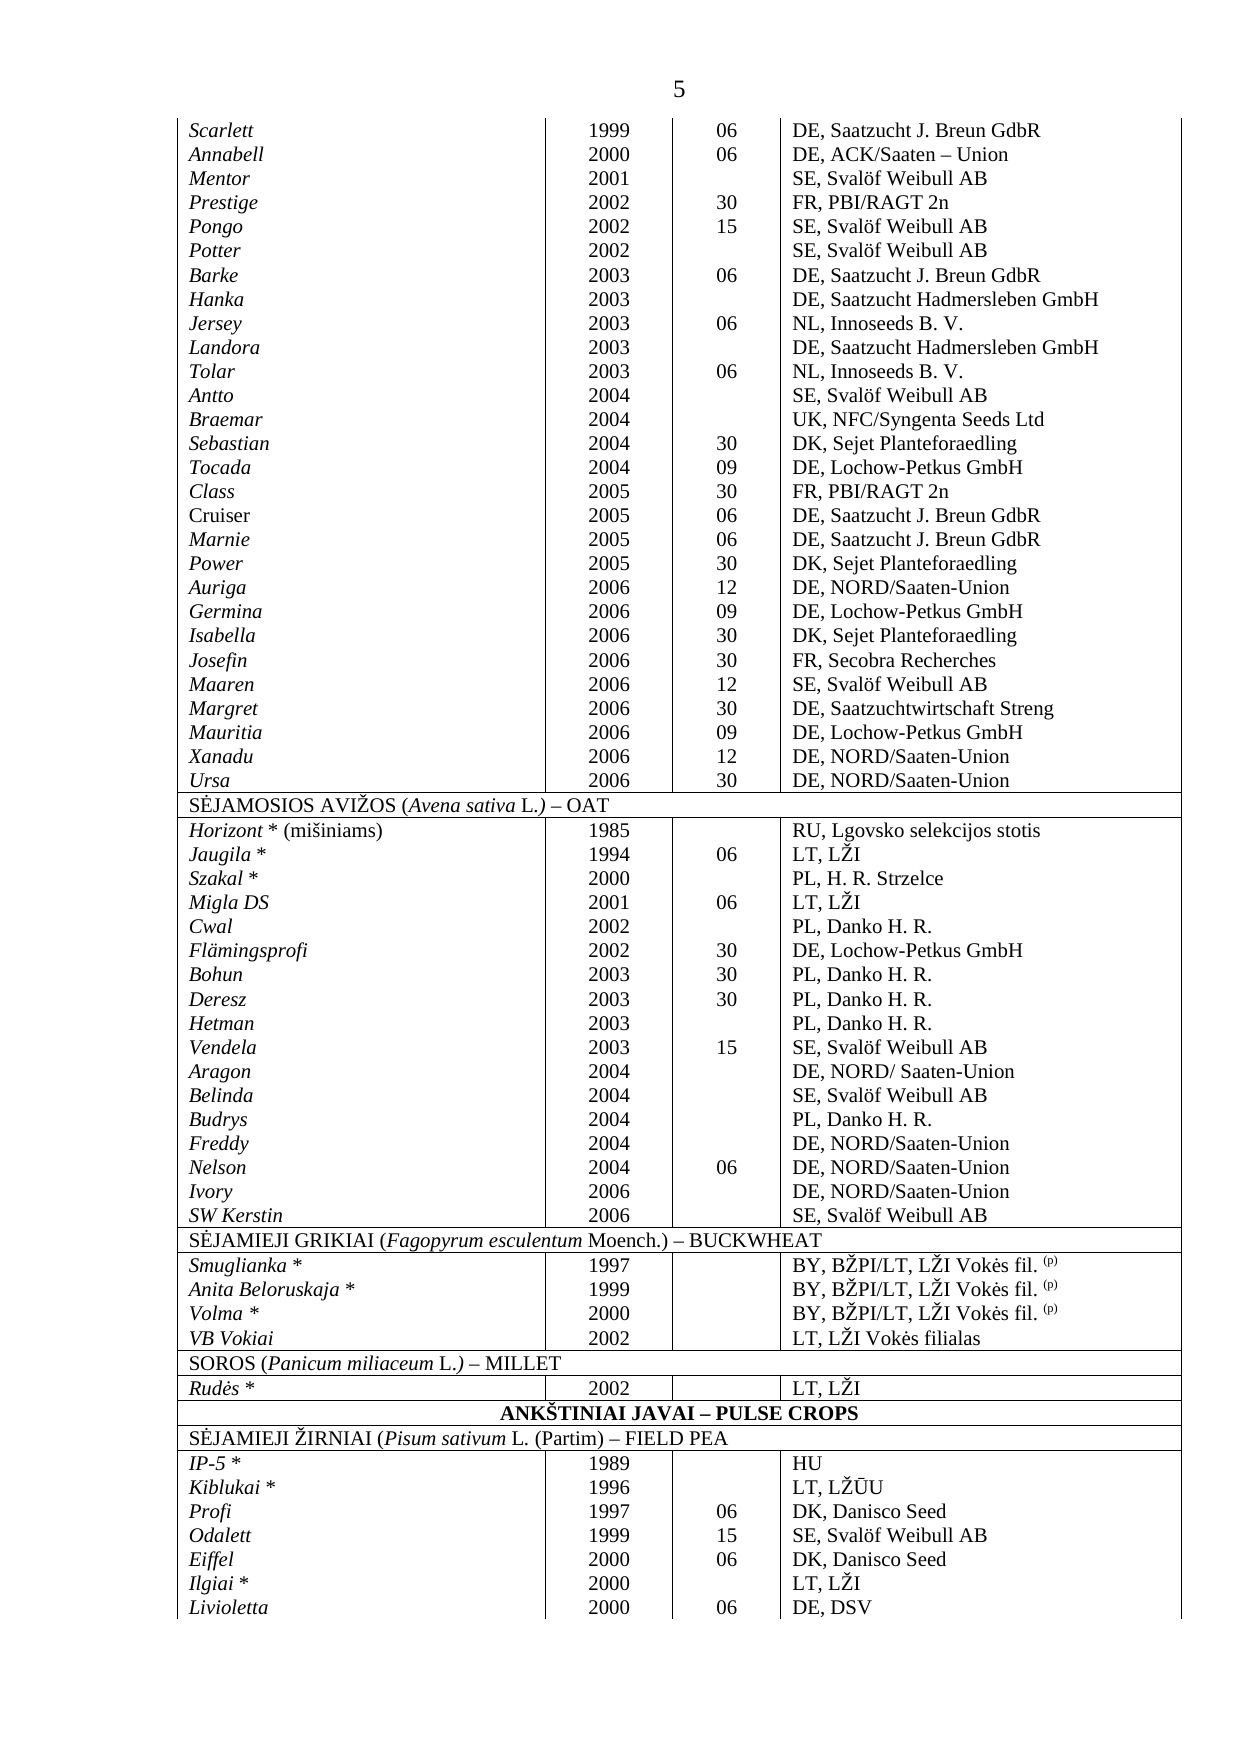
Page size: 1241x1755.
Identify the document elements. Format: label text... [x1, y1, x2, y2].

table_cell [673, 383, 780, 407]
table_cell Hanka [178, 287, 545, 311]
table_cell 2004 [546, 1059, 672, 1083]
table_cell Prestige [178, 190, 545, 214]
table_cell LT, LŽI [781, 842, 1181, 866]
table_cell Belinda [178, 1083, 545, 1107]
table_cell 30 [673, 963, 780, 986]
table_cell 1994 [546, 842, 672, 866]
table_cell 06 [673, 842, 780, 866]
table_cell [673, 1253, 780, 1277]
table_cell 2004 [546, 383, 672, 407]
table_cell DE, NORD/Saaten-Union [781, 1179, 1181, 1203]
table_cell 2003 [546, 1011, 672, 1034]
table_cell [673, 1571, 780, 1595]
table_cell Kiblukai * [178, 1475, 545, 1499]
table_cell SE, Svalöf Weibull AB [781, 1083, 1181, 1107]
table_cell DE, NORD/Saaten-Union [781, 1155, 1181, 1179]
table_cell 12 [673, 575, 780, 599]
table_cell FR, PBI/RAGT 2n [781, 479, 1181, 503]
table_cell HU [781, 1451, 1181, 1475]
table_cell Anita Beloruskaja * [178, 1277, 545, 1301]
table_cell 06 [673, 1499, 780, 1523]
table_cell Vendela [178, 1035, 545, 1059]
table_cell DE, Saatzucht J. Breun GdbR [781, 118, 1181, 142]
table_cell 2004 [546, 407, 672, 431]
table_cell 2006 [546, 696, 672, 720]
table_cell Scarlett [178, 118, 545, 142]
table_cell SE, Svalöf Weibull AB [781, 1203, 1181, 1227]
table_cell [673, 1179, 780, 1203]
table_cell VB Vokiai [178, 1325, 545, 1349]
table_cell 2002 [546, 1376, 672, 1400]
table_cell 30 [673, 696, 780, 720]
table_cell SOROS (Panicum miliaceum L.) – MILLET [178, 1351, 1181, 1374]
table_cell Horizont * (mišiniams) [178, 818, 545, 842]
table_cell Maaren [178, 672, 545, 696]
table_cell DK, Danisco Seed [781, 1547, 1181, 1571]
table_cell 06 [673, 118, 780, 142]
table_cell Aragon [178, 1059, 545, 1083]
table_cell [673, 1301, 780, 1325]
table_cell 2002 [546, 1325, 672, 1349]
table_cell DE, NORD/Saaten-Union [781, 575, 1181, 599]
table_cell Tocada [178, 455, 545, 479]
table_cell 2002 [546, 938, 672, 962]
table_cell Profi [178, 1499, 545, 1523]
table_cell 2004 [546, 431, 672, 455]
table_cell Jersey [178, 311, 545, 335]
table_cell [673, 335, 780, 359]
table_cell 2003 [546, 359, 672, 383]
table_cell 1997 [546, 1253, 672, 1277]
table_cell DE, NORD/Saaten-Union [781, 768, 1181, 792]
table_cell 06 [673, 1595, 780, 1619]
table_cell Flämingsprofi [178, 938, 545, 962]
table_cell LT, LŽI [781, 1376, 1181, 1400]
table_cell Hetman [178, 1011, 545, 1034]
table_cell 2003 [546, 986, 672, 1011]
table_cell IP-5 * [178, 1451, 545, 1475]
table_cell Antto [178, 383, 545, 407]
table_cell Deresz [178, 986, 545, 1011]
table_cell Budrys [178, 1107, 545, 1131]
table_cell Pongo [178, 214, 545, 238]
table_cell 1999 [546, 118, 672, 142]
table_cell Livioletta [178, 1595, 545, 1619]
table_cell [673, 407, 780, 431]
table_cell 09 [673, 720, 780, 744]
table_cell DE, Saatzucht J. Breun GdbR [781, 503, 1181, 527]
table_cell SE, Svalöf Weibull AB [781, 239, 1181, 262]
table_cell [673, 1059, 780, 1083]
table_cell 2002 [546, 214, 672, 238]
table_cell FR, Secobra Recherches [781, 648, 1181, 672]
table_cell 2003 [546, 287, 672, 311]
table_cell 2006 [546, 672, 672, 696]
table_cell Migla DS [178, 890, 545, 914]
table_cell Ilgiai * [178, 1571, 545, 1595]
table_cell Volma * [178, 1301, 545, 1325]
table_cell [673, 1203, 780, 1227]
table_cell 2003 [546, 263, 672, 287]
table_cell DE, ACK/Saaten – Union [781, 142, 1181, 166]
table_cell 2000 [546, 142, 672, 166]
table_cell Ursa [178, 768, 545, 792]
table_cell 2002 [546, 190, 672, 214]
table_cell SE, Svalöf Weibull AB [781, 1523, 1181, 1547]
table_cell 1997 [546, 1499, 672, 1523]
table_cell PL, Danko H. R. [781, 963, 1181, 986]
table_cell DE, NORD/Saaten-Union [781, 744, 1181, 768]
table_cell DK, Sejet Planteforaedling [781, 551, 1181, 575]
table_cell 06 [673, 527, 780, 551]
table_cell DE, Saatzucht Hadmersleben GmbH [781, 287, 1181, 311]
table_cell Rudės * [178, 1376, 545, 1400]
table_cell 2000 [546, 1301, 672, 1325]
table_cell LT, LŽŪU [781, 1475, 1181, 1499]
table_cell DK, Sejet Planteforaedling [781, 431, 1181, 455]
table_cell 2006 [546, 624, 672, 647]
table_cell DE, Lochow-Petkus GmbH [781, 599, 1181, 623]
table_cell 15 [673, 1035, 780, 1059]
table_cell 2001 [546, 890, 672, 914]
table_cell [673, 1475, 780, 1499]
table_cell 06 [673, 142, 780, 166]
table_cell 2004 [546, 1155, 672, 1179]
table_cell SW Kerstin [178, 1203, 545, 1227]
table_cell DE, Saatzucht Hadmersleben GmbH [781, 335, 1181, 359]
table_cell 2005 [546, 551, 672, 575]
table_cell 30 [673, 624, 780, 647]
table_cell 15 [673, 1523, 780, 1547]
table_cell Mauritia [178, 720, 545, 744]
table_cell 1996 [546, 1475, 672, 1499]
table_cell 15 [673, 214, 780, 238]
table_cell 30 [673, 551, 780, 575]
table_cell 2003 [546, 335, 672, 359]
table_cell [673, 1083, 780, 1107]
table_cell Annabell [178, 142, 545, 166]
table_cell 2000 [546, 866, 672, 890]
table_cell LT, LŽI [781, 890, 1181, 914]
table_cell [673, 1011, 780, 1034]
table_cell 12 [673, 744, 780, 768]
table_cell 06 [673, 503, 780, 527]
table_cell 06 [673, 311, 780, 335]
table_cell DE, Lochow-Petkus GmbH [781, 720, 1181, 744]
table_cell Szakal * [178, 866, 545, 890]
table_cell [673, 1376, 780, 1400]
table_cell 2006 [546, 575, 672, 599]
table_cell 30 [673, 431, 780, 455]
table_cell 2005 [546, 527, 672, 551]
table_cell 2004 [546, 1083, 672, 1107]
table_cell Isabella [178, 624, 545, 647]
table_cell 2000 [546, 1595, 672, 1619]
table_cell 06 [673, 359, 780, 383]
table_cell 2006 [546, 720, 672, 744]
table_cell PL, Danko H. R. [781, 914, 1181, 938]
table_cell Potter [178, 239, 545, 262]
table_cell 2006 [546, 1179, 672, 1203]
table_cell 2004 [546, 1131, 672, 1155]
table_cell 2004 [546, 455, 672, 479]
table_cell Josefin [178, 648, 545, 672]
table_cell Nelson [178, 1155, 545, 1179]
table_cell 2005 [546, 479, 672, 503]
table_cell 2003 [546, 1035, 672, 1059]
table_cell SE, Svalöf Weibull AB [781, 1035, 1181, 1059]
table_cell LT, LŽI [781, 1571, 1181, 1595]
table_cell Sebastian [178, 431, 545, 455]
table_cell 2006 [546, 648, 672, 672]
table_cell DK, Danisco Seed [781, 1499, 1181, 1523]
table_cell Landora [178, 335, 545, 359]
table_cell Jaugila * [178, 842, 545, 866]
table_cell BY, BŽPI/LT, LŽI Vokės fil. (p) [781, 1277, 1181, 1301]
table_cell Ivory [178, 1179, 545, 1203]
table_cell Tolar [178, 359, 545, 383]
table_cell [673, 239, 780, 262]
table_cell Cwal [178, 914, 545, 938]
table_cell 09 [673, 455, 780, 479]
table_cell SE, Svalöf Weibull AB [781, 672, 1181, 696]
table_cell Bohun [178, 963, 545, 986]
table_cell Braemar [178, 407, 545, 431]
table_cell 06 [673, 890, 780, 914]
table_cell 30 [673, 479, 780, 503]
table_cell 06 [673, 1155, 780, 1179]
table_cell BY, BŽPI/LT, LŽI Vokės fil. (p) [781, 1253, 1181, 1277]
table_cell Germina [178, 599, 545, 623]
table_cell [673, 818, 780, 842]
table_cell DE, NORD/ Saaten-Union [781, 1059, 1181, 1083]
table_cell FR, PBI/RAGT 2n [781, 190, 1181, 214]
table_cell [673, 914, 780, 938]
table_cell DK, Sejet Planteforaedling [781, 624, 1181, 647]
table_cell DE, NORD/Saaten-Union [781, 1131, 1181, 1155]
table_cell Barke [178, 263, 545, 287]
table_cell 30 [673, 648, 780, 672]
table_cell UK, NFC/Syngenta Seeds Ltd [781, 407, 1181, 431]
table_cell 1985 [546, 818, 672, 842]
table_cell [673, 866, 780, 890]
table_cell 30 [673, 768, 780, 792]
table_cell Auriga [178, 575, 545, 599]
table_cell Mentor [178, 166, 545, 190]
table_cell Cruiser [178, 503, 545, 527]
table_cell [673, 1325, 780, 1349]
table_cell [673, 1451, 780, 1475]
table_cell 2000 [546, 1571, 672, 1595]
table_cell DE, Lochow-Petkus GmbH [781, 455, 1181, 479]
table_cell [673, 287, 780, 311]
table_cell SE, Svalöf Weibull AB [781, 214, 1181, 238]
table_cell 2003 [546, 963, 672, 986]
table_cell 06 [673, 1547, 780, 1571]
table_cell 09 [673, 599, 780, 623]
table_cell 2003 [546, 311, 672, 335]
table_cell 12 [673, 672, 780, 696]
table_cell Margret [178, 696, 545, 720]
table_cell 1999 [546, 1523, 672, 1547]
table_cell NL, Innoseeds B. V. [781, 359, 1181, 383]
table_cell Xanadu [178, 744, 545, 768]
table_cell ANKŠTINIAI JAVAI – PULSE CROPS [178, 1401, 1181, 1425]
table_cell 2006 [546, 1203, 672, 1227]
table_cell DE, Lochow-Petkus GmbH [781, 938, 1181, 962]
table_cell [673, 166, 780, 190]
table_cell 2005 [546, 503, 672, 527]
table_cell 30 [673, 938, 780, 962]
table_cell NL, Innoseeds B. V. [781, 311, 1181, 335]
table_cell LT, LŽI Vokės filialas [781, 1325, 1181, 1349]
table_cell 2002 [546, 239, 672, 262]
table_cell DE, Saatzucht J. Breun GdbR [781, 263, 1181, 287]
table_cell PL, Danko H. R. [781, 1011, 1181, 1034]
table_cell 2006 [546, 744, 672, 768]
table_cell 30 [673, 190, 780, 214]
table_cell BY, BŽPI/LT, LŽI Vokės fil. (p) [781, 1301, 1181, 1325]
table_cell RU, Lgovsko selekcijos stotis [781, 818, 1181, 842]
table_cell SE, Svalöf Weibull AB [781, 166, 1181, 190]
table_cell Smuglianka * [178, 1253, 545, 1277]
table_cell 30 [673, 986, 780, 1011]
table_cell SĖJAMOSIOS AVIŽOS (Avena sativa L.) – OAT [178, 793, 1181, 817]
table_cell DE, DSV [781, 1595, 1181, 1619]
table_cell SĖJAMIEJI GRIKIAI (Fagopyrum esculentum Moench.) – BUCKWHEAT [178, 1228, 1181, 1252]
table_cell [673, 1277, 780, 1301]
table_cell [673, 1107, 780, 1131]
table_cell 2000 [546, 1547, 672, 1571]
table_cell DE, Saatzuchtwirtschaft Streng [781, 696, 1181, 720]
table_cell SE, Svalöf Weibull AB [781, 383, 1181, 407]
table_cell Marnie [178, 527, 545, 551]
table_cell PL, Danko H. R. [781, 1107, 1181, 1131]
table_cell 2006 [546, 768, 672, 792]
table_cell 2001 [546, 166, 672, 190]
table_cell SĖJAMIEJI ŽIRNIAI (Pisum sativum L. (Partim) – FIELD PEA [178, 1426, 1181, 1450]
table_cell Odalett [178, 1523, 545, 1547]
table_cell Class [178, 479, 545, 503]
table_cell 06 [673, 263, 780, 287]
table_cell Power [178, 551, 545, 575]
table_cell PL, Danko H. R. [781, 986, 1181, 1011]
table_cell DE, Saatzucht J. Breun GdbR [781, 527, 1181, 551]
table_cell 1999 [546, 1277, 672, 1301]
table_cell 2004 [546, 1107, 672, 1131]
table_cell 2006 [546, 599, 672, 623]
table_cell [673, 1131, 780, 1155]
table_cell Freddy [178, 1131, 545, 1155]
table_cell 1989 [546, 1451, 672, 1475]
table_cell 2002 [546, 914, 672, 938]
table_cell Eiffel [178, 1547, 545, 1571]
table_cell PL, H. R. Strzelce [781, 866, 1181, 890]
